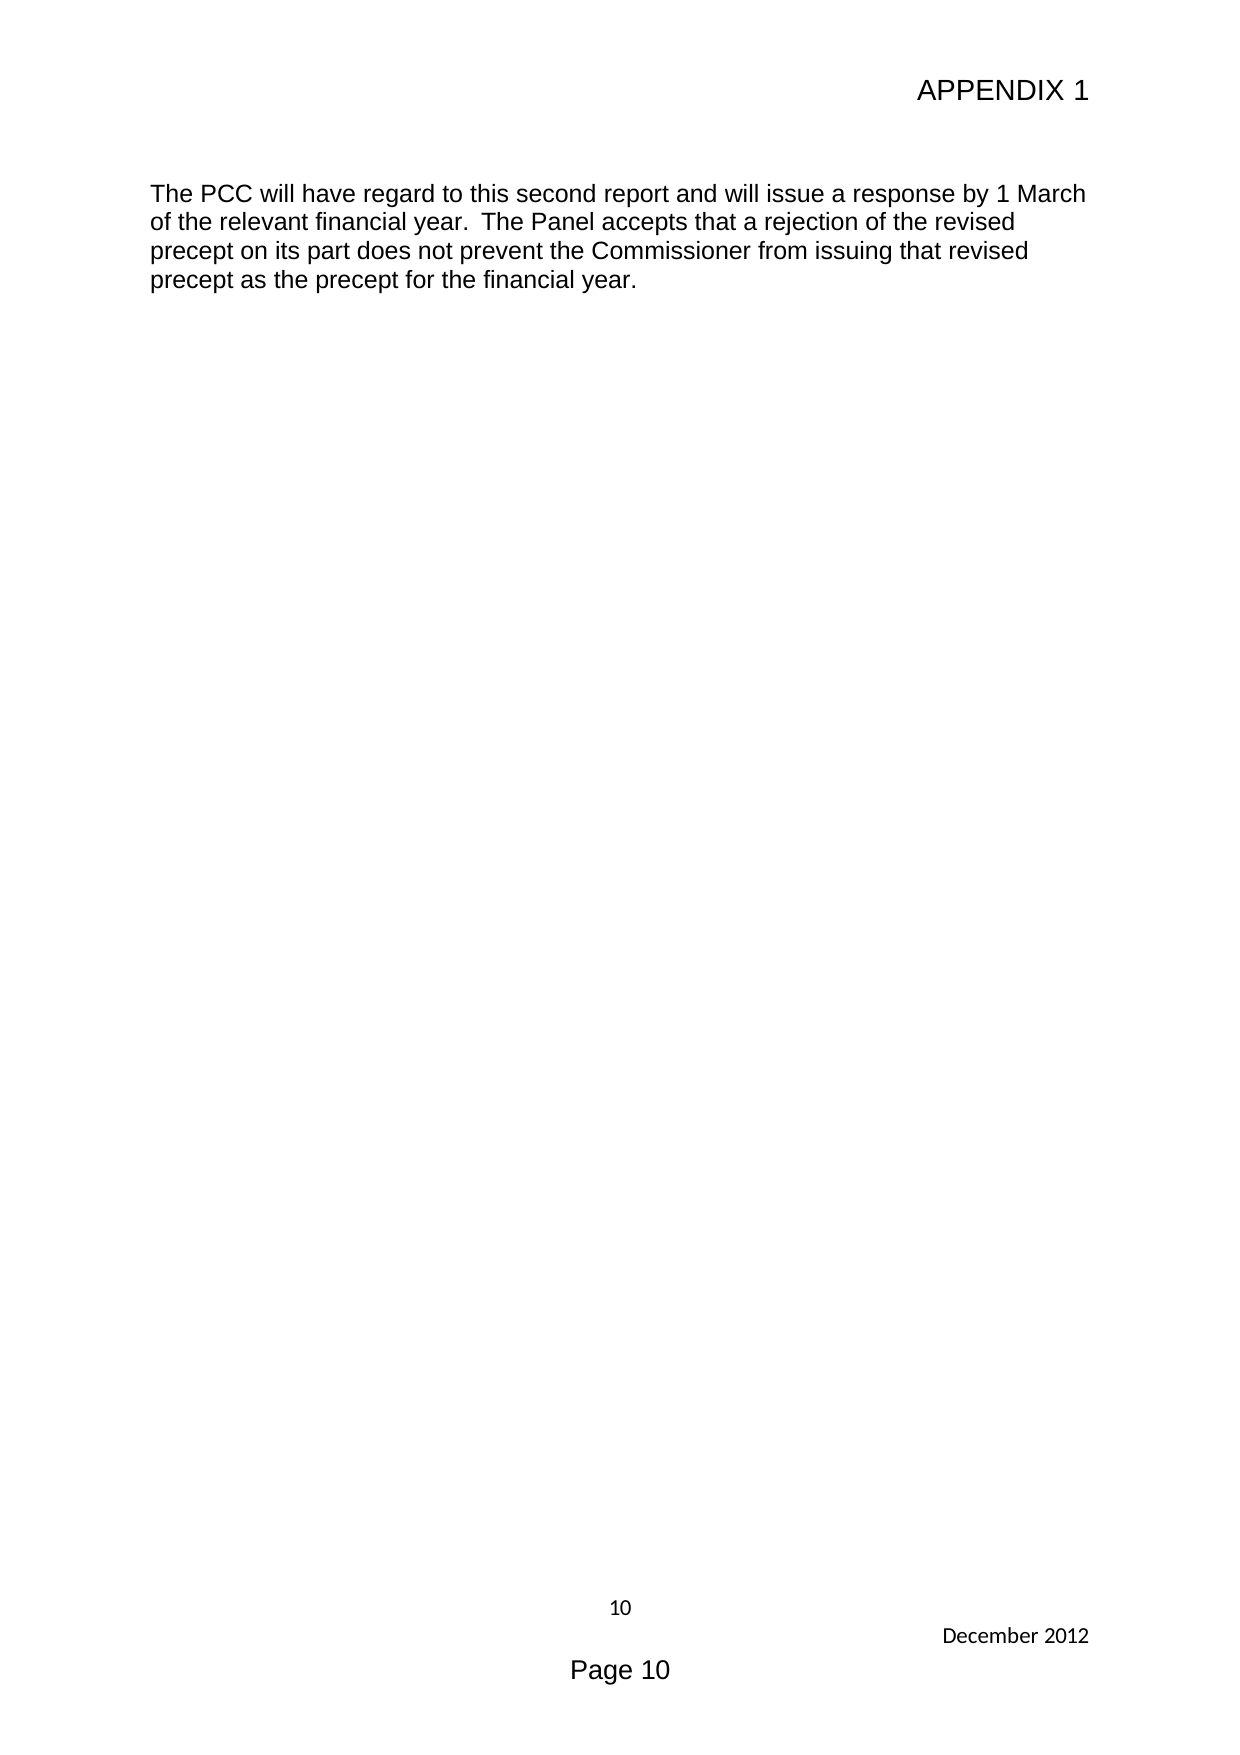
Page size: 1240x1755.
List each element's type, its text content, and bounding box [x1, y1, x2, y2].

text The PCC will have regard to this second report and will issue a response by 1 March of the relevant financial year. The Panel accepts that a rejection of the revised precept on its part does not prevent the Commissioner from issuing that revised precept as the precept for the financial year. [150, 178, 1097, 293]
